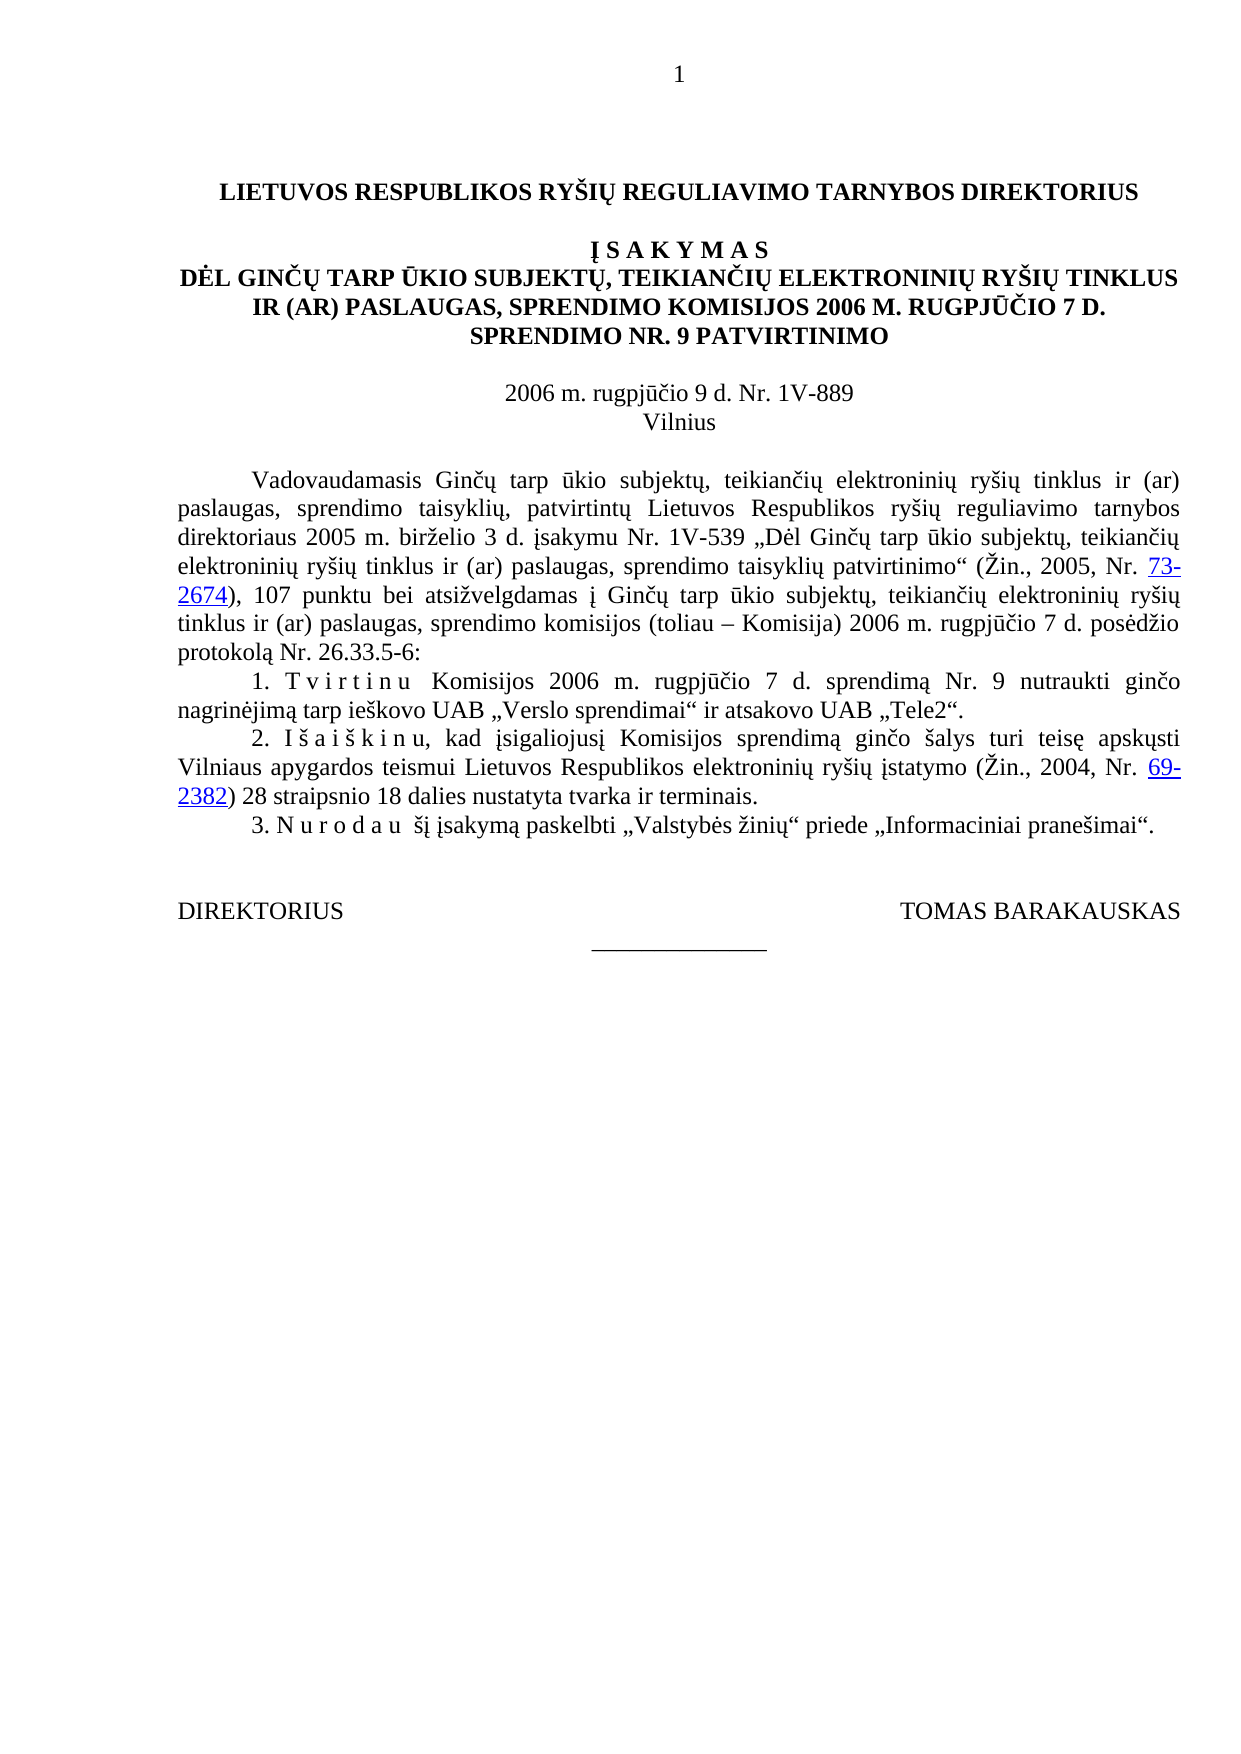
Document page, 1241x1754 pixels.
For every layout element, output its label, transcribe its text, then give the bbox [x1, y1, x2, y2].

text LIETUVOS RESPUBLIKOS RYŠIŲ REGULIAVIMO TARNYBOS DIREKTORIUS [177, 177, 1181, 206]
text 1. Tvirtinu Komisijos 2006 m. rugpjūčio 7 d. sprendimą Nr. 9 nutraukti ginčo nagrinėjimą tarp ieškovo UAB „Verslo sprendimai“ ir atsakovo UAB „Tele2“. [177, 666, 1181, 723]
text 3. Nurodau šį įsakymą paskelbti „Valstybės žinių“ priede „Informaciniai pranešimai“. [177, 810, 1181, 838]
text 2. Išaiškinu, kad įsigaliojusį Komisijos sprendimą ginčo šalys turi teisę apskųsti Vilniaus apygardos teismui Lietuvos Respublikos elektroninių ryšių įstatymo (Žin., 2004, Nr. 69-2382) 28 straipsnio 18 dalies nustatyta tvarka ir terminais. [177, 723, 1181, 810]
text Vadovaudamasis Ginčų tarp ūkio subjektų, teikiančių elektroninių ryšių tinklus ir (ar) paslaugas, sprendimo taisyklių, patvirtintų Lietuvos Respublikos ryšių reguliavimo tarnybos direktoriaus 2005 m. birželio 3 d. įsakymu Nr. 1V-539 „Dėl Ginčų tarp ūkio subjektų, teikiančių elektroninių ryšių tinklus ir (ar) paslaugas, sprendimo taisyklių patvirtinimo“ (Žin., 2005, Nr. 73-2674), 107 punktu bei atsižvelgdamas į Ginčų tarp ūkio subjektų, teikiančių elektroninių ryšių tinklus ir (ar) paslaugas, sprendimo komisijos (toliau – Komisija) 2006 m. rugpjūčio 7 d. posėdžio protokolą Nr. 26.33.5-6: [177, 465, 1181, 666]
text 2006 m. rugpjūčio 9 d. Nr. 1V-889 [177, 378, 1181, 407]
text DIREKTORIUS TOMAS BARAKAUSKAS [177, 896, 1181, 925]
text Vilnius [177, 407, 1181, 436]
text DĖL GINČŲ TARP ŪKIO SUBJEKTŲ, TEIKIANČIŲ ELEKTRONINIŲ RYŠIŲ TINKLUS IR (AR) PASLAUGAS, SPRENDIMO KOMISIJOS 2006 M. RUGPJŪČIO 7 D. SPRENDIMO NR. 9 PATVIRTINIMO [177, 263, 1181, 350]
text ______________ [177, 925, 1181, 953]
text Į S A K Y M A S [177, 235, 1181, 263]
